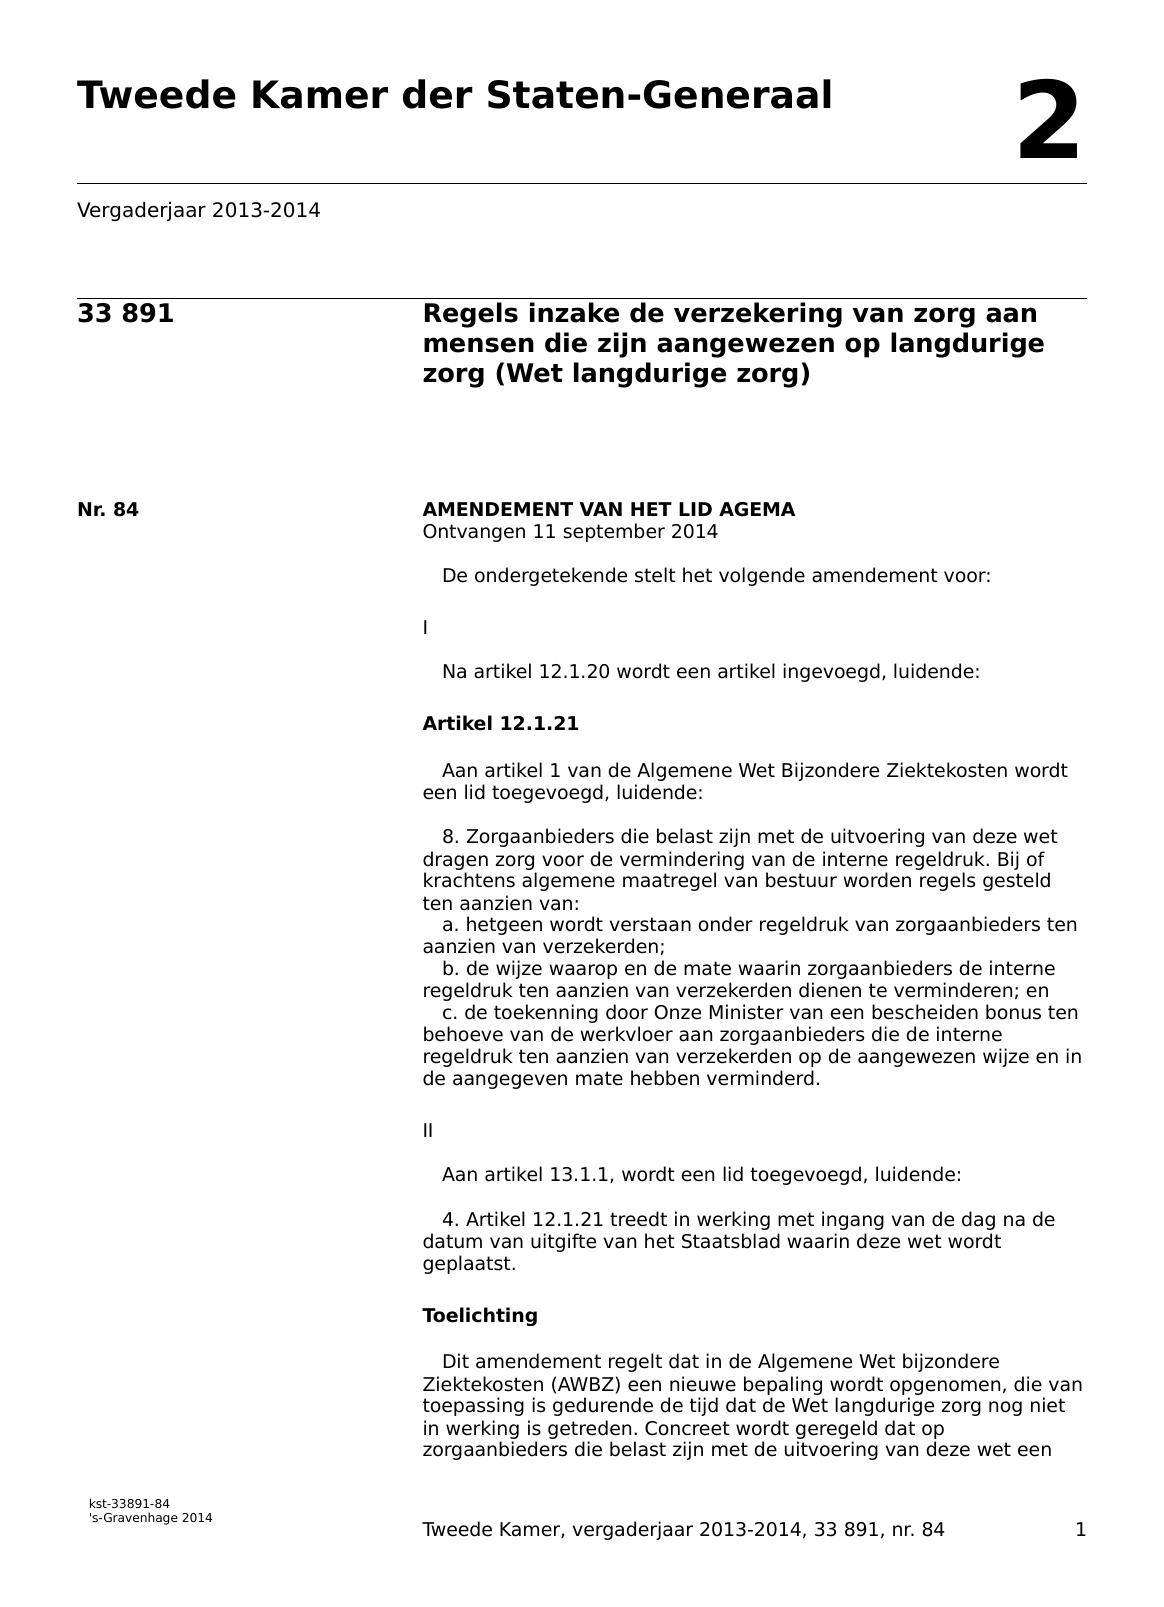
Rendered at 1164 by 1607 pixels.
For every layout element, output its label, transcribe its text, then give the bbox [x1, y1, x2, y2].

text Aan artikel 1 van de Algemene Wet Bijzondere Ziektekosten wordt een lid toegevoegd, luidende: [422, 760, 1087, 804]
text 's-Gravenhage 2014 [88, 1511, 323, 1525]
text 8. Zorgaanbieders die belast zijn met de uitvoering van deze wet dragen zorg voor de vermindering van de interne regeldruk. Bij of krachtens algemene maatregel van bestuur worden regels gesteld ten aanzien van: [422, 826, 1087, 914]
text c. de toekenning door Onze Minister van een bescheiden bonus ten behoeve van de werkvloer aan zorgaanbieders die de interne regeldruk ten aanzien van verzekerden op de aangewezen wijze en in de aangegeven mate hebben verminderd. [422, 1002, 1087, 1090]
table_cell Vergaderjaar 2013-2014 [77, 184, 1087, 298]
subtitle II [422, 1120, 1087, 1142]
text Na artikel 12.1.20 wordt een artikel ingevoegd, luidende: [422, 661, 1087, 683]
text kst-33891-84 [88, 1497, 323, 1511]
subtitle 33 891 Regels inzake de verzekering van zorg aan mensen die zijn aangewezen op langdurige zorg (Wet langdurige zorg) [77, 299, 1087, 388]
text De ondergetekende stelt het volgende amendement voor: [422, 565, 1087, 587]
subtitle Toelichting [422, 1304, 1087, 1326]
text 4. Artikel 12.1.21 treedt in werking met ingang van de dag na de datum van uitgifte van het Staatsblad waarin deze wet wordt geplaatst. [422, 1208, 1087, 1274]
subtitle I [422, 617, 1087, 639]
subtitle Artikel 12.1.21 [422, 713, 1087, 735]
text a. hetgeen wordt verstaan onder regeldruk van zorgaanbieders ten aanzien van verzekerden; [422, 914, 1087, 958]
subtitle Nr. 84 AMENDEMENT VAN HET LID AGEMA [77, 499, 1087, 521]
text Aan artikel 13.1.1, wordt een lid toegevoegd, luidende: [422, 1164, 1087, 1186]
table_header 2 [886, 59, 1087, 183]
text Dit amendement regelt dat in de Algemene Wet bijzondere Ziektekosten (AWBZ) een nieuwe bepaling wordt opgenomen, die van toepassing is gedurende de tijd dat de Wet langdurige zorg nog niet in werking is getreden. Concreet wordt geregeld dat op zorgaanbieders die belast zijn met de uitvoering van deze wet een [422, 1351, 1087, 1461]
table_header Tweede Kamer der Staten-Generaal [77, 59, 886, 183]
text Ontvangen 11 september 2014 [422, 521, 1087, 543]
text b. de wijze waarop en de mate waarin zorgaanbieders de interne regeldruk ten aanzien van verzekerden dienen te verminderen; en [422, 958, 1087, 1002]
